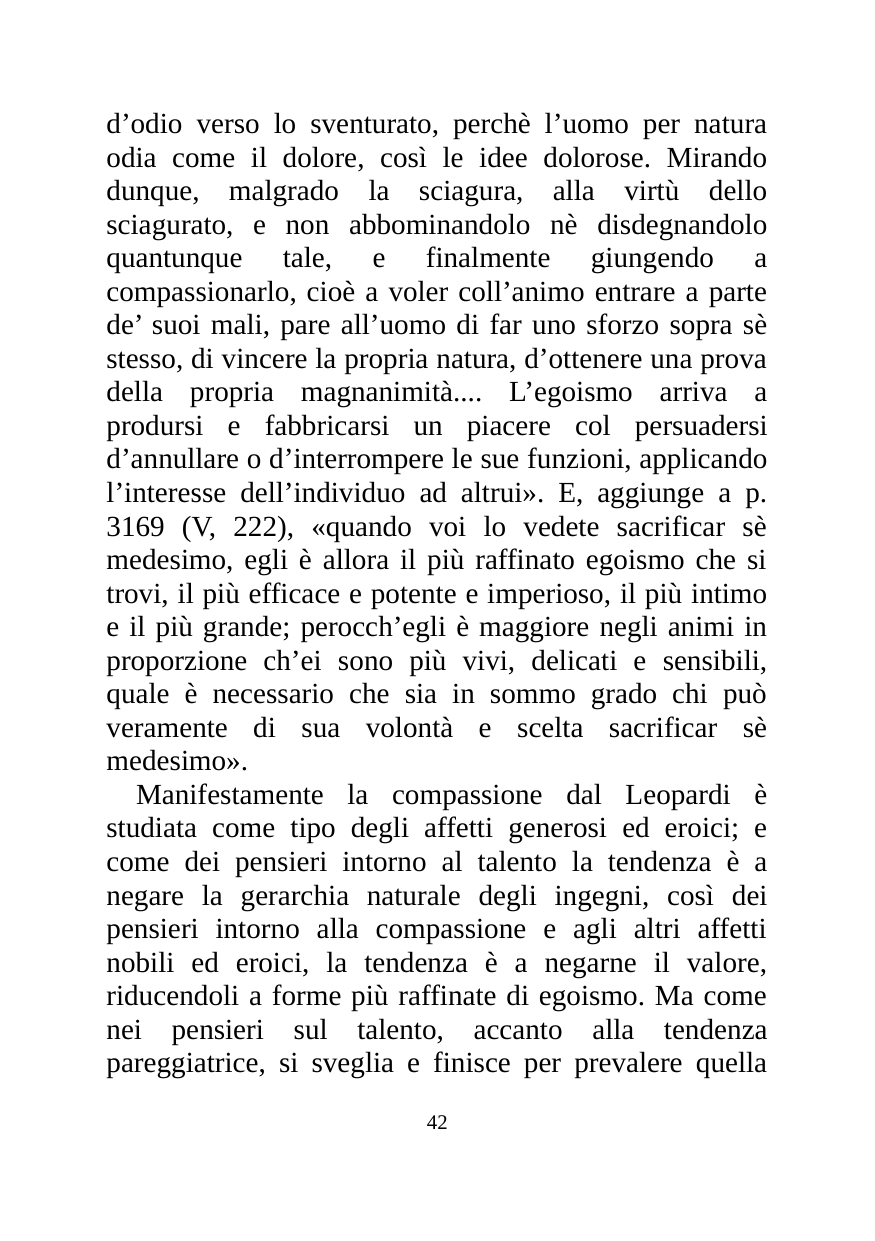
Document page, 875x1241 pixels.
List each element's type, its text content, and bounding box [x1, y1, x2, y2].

text d’odio verso lo sventurato, perchè l’uomo per natura odia come il dolore, così le idee dolorose. Mirando dunque, malgrado la sciagura, alla virtù dello sciagurato, e non abbominandolo nè disdegnandolo quantunque tale, e finalmente giungendo a compassionarlo, cioè a voler coll’animo entrare a parte de’ suoi mali, pare all’uomo di far uno sforzo sopra sè stesso, di vincere la propria natura, d’ottenere una prova della propria magnanimità.... L’egoismo arriva a prodursi e fabbricarsi un piacere col persuadersi d’annullare o d’interrompere le sue funzioni, applicando l’interesse dell’individuo ad altrui». E, aggiunge a p. 3169 (V, 222), «quando voi lo vedete sacrificar sè medesimo, egli è allora il più raffinato egoismo che si trovi, il più efficace e potente e imperioso, il più intimo e il più grande; perocch’egli è maggiore negli animi in proporzione ch’ei sono più vivi, delicati e sensibili, quale è necessario che sia in sommo grado chi può veramente di sua volontà e scelta sacrificar sè medesimo». [106, 106, 768, 777]
text Manifestamente la compassione dal Leopardi è studiata come tipo degli affetti generosi ed eroici; e come dei pensieri intorno al talento la tendenza è a negare la gerarchia naturale degli ingegni, così dei pensieri intorno alla compassione e agli altri affetti nobili ed eroici, la tendenza è a negarne il valore, riducendoli a forme più raffinate di egoismo. Ma come nei pensieri sul talento, accanto alla tendenza pareggiatrice, si sveglia e finisce per prevalere quella [106, 777, 768, 1079]
